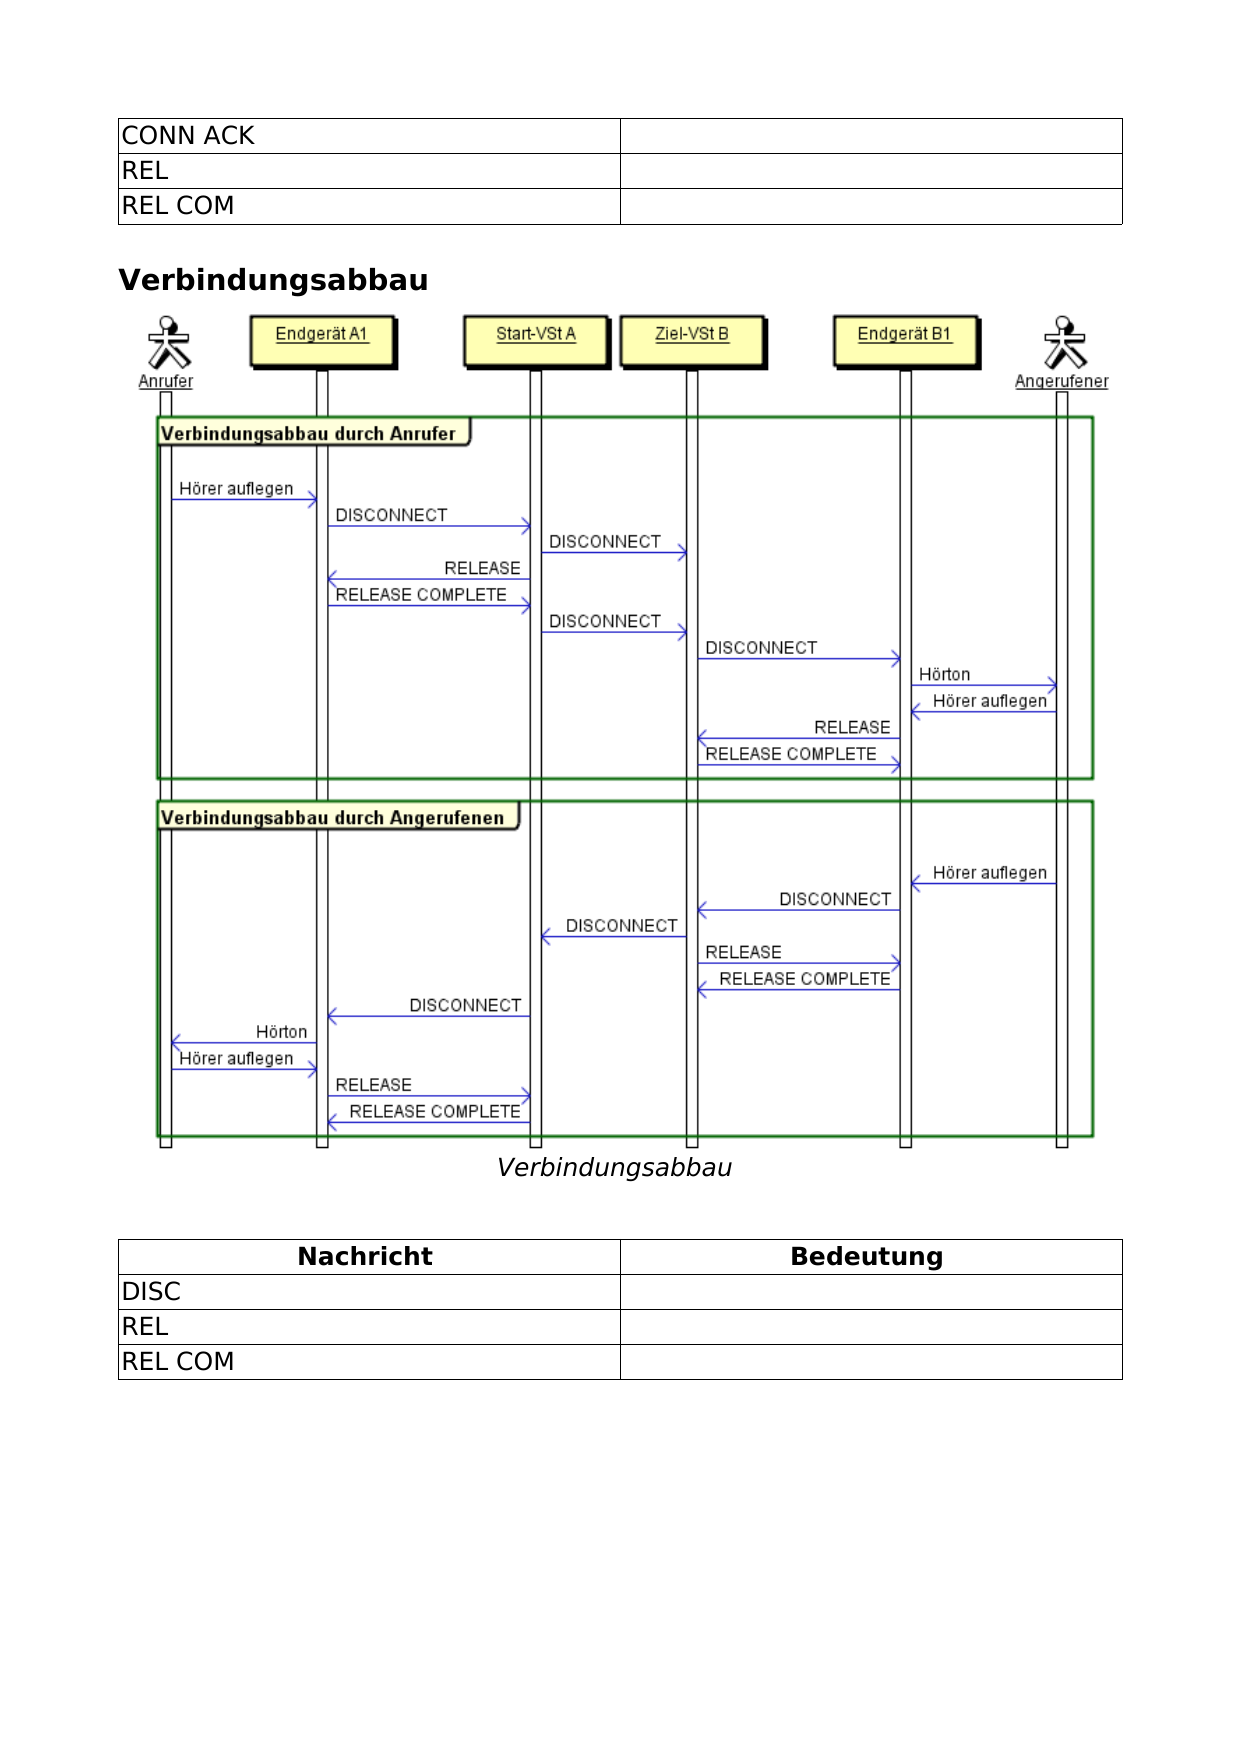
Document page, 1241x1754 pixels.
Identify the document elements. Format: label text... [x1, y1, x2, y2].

table_cell [621, 1310, 1122, 1344]
subtitle Verbindungsabbau [118, 263, 1122, 297]
table_cell REL [119, 154, 620, 188]
table_header Bedeutung [621, 1240, 1122, 1274]
table_cell REL COM [119, 1345, 620, 1379]
table_cell CONN ACK [119, 119, 620, 153]
table_cell REL [119, 1310, 620, 1344]
table_header Nachricht [119, 1240, 620, 1274]
table_cell [621, 154, 1122, 188]
table_cell [621, 1275, 1122, 1309]
text Verbindungsabbau [118, 1154, 1122, 1182]
table_cell REL COM [119, 189, 620, 223]
table_cell DISC [119, 1275, 620, 1309]
picture [118, 309, 1123, 1154]
table_cell [621, 189, 1122, 223]
table_cell [621, 1345, 1122, 1379]
table_cell [621, 119, 1122, 153]
